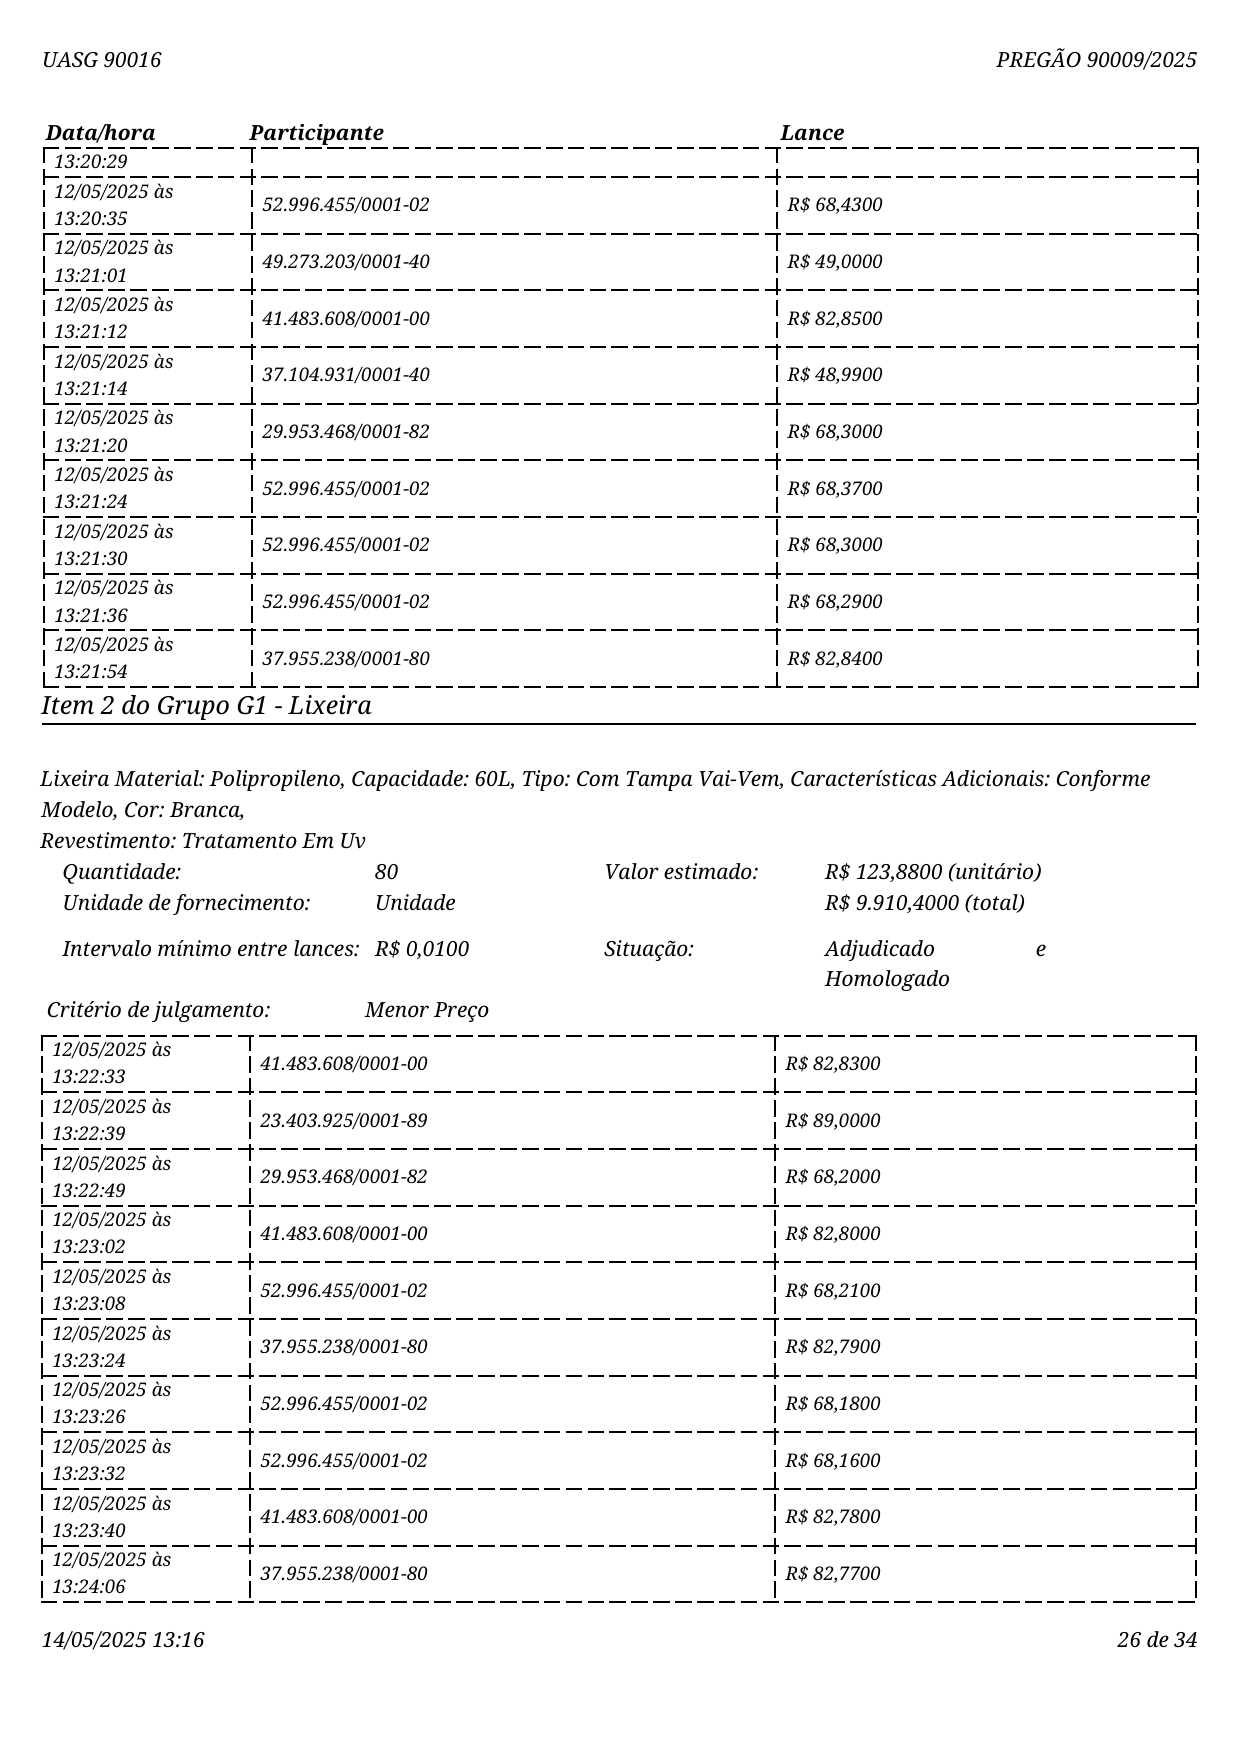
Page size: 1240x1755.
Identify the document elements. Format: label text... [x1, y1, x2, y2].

table_cell 52.996.455/0001-02 [252, 459, 777, 516]
table_cell R$ 68,2000 [775, 1148, 1196, 1204]
table_cell 52.996.455/0001-02 [250, 1431, 775, 1488]
table_cell R$ 82,8000 [775, 1205, 1196, 1261]
table_cell R$ 68,1600 [775, 1431, 1196, 1488]
table_cell 12/05/2025 às 13:23:08 [42, 1261, 250, 1318]
table_cell 12/05/2025 às 13:21:54 [44, 629, 252, 686]
table_cell R$ 68,2100 [775, 1261, 1196, 1318]
table_cell 37.955.238/0001-80 [250, 1545, 775, 1601]
table_cell R$ 0,0100 [375, 934, 604, 995]
table_cell 12/05/2025 às 13:21:24 [44, 459, 252, 516]
table_header R$ 123,8800 (unitário) [825, 858, 1048, 888]
table_cell Intervalo mínimo entre lances: [63, 934, 375, 995]
table_header R$ 82,8300 [775, 1035, 1196, 1091]
table_cell Adjudicado e Homologado [825, 934, 1048, 995]
table_cell R$ 68,4300 [777, 176, 1198, 233]
table_cell 12/05/2025 às 13:21:36 [44, 573, 252, 629]
table_cell R$ 68,3000 [777, 403, 1198, 459]
table_cell 41.483.608/0001-00 [250, 1488, 775, 1544]
text Lixeira Material: Polipropileno, Capacidade: 60L, Tipo: Com Tampa Vai-Vem, Características Adicionais: Conforme Modelo, Cor: Branca, [40, 764, 1200, 823]
table_cell R$ 89,0000 [775, 1091, 1196, 1148]
table_cell 52.996.455/0001-02 [252, 516, 777, 573]
table_cell 12/05/2025 às 13:20:35 [44, 176, 252, 233]
table_cell R$ 82,8500 [777, 289, 1198, 346]
table_cell R$ 68,1800 [775, 1375, 1196, 1431]
table_cell 12/05/2025 às 13:21:20 [44, 403, 252, 459]
table_cell R$ 68,3000 [777, 516, 1198, 573]
table_header Quantidade: [63, 858, 375, 888]
table_cell [604, 888, 825, 934]
table_cell 12/05/2025 às 13:22:39 [42, 1091, 250, 1148]
table_header 41.483.608/0001-00 [250, 1035, 775, 1091]
table_cell 12/05/2025 às 13:21:01 [44, 233, 252, 289]
table_cell 12/05/2025 às 13:21:12 [44, 289, 252, 346]
table_cell Unidade de fornecimento: [63, 888, 375, 934]
table_cell R$ 82,8400 [777, 629, 1198, 686]
text Critério de julgamento: Menor Preço [42, 995, 1200, 1023]
table_cell 12/05/2025 às 13:24:06 [42, 1545, 250, 1601]
text Revestimento: Tratamento Em Uv [40, 826, 1200, 854]
table_cell 12/05/2025 às 13:21:14 [44, 346, 252, 403]
table_cell 49.273.203/0001-40 [252, 233, 777, 289]
table_cell 12/05/2025 às 13:21:30 [44, 516, 252, 573]
table_cell 52.996.455/0001-02 [252, 176, 777, 233]
table_header 80 [375, 858, 604, 888]
table_cell [777, 147, 1198, 176]
subtitle Item 2 do Grupo G1 - Lixeira [41, 688, 1200, 722]
table_cell 12/05/2025 às 13:23:02 [42, 1205, 250, 1261]
table_cell 12/05/2025 às 13:23:32 [42, 1431, 250, 1488]
table_cell 52.996.455/0001-02 [250, 1375, 775, 1431]
table_cell 12/05/2025 às 13:23:24 [42, 1318, 250, 1374]
table_cell 37.955.238/0001-80 [252, 629, 777, 686]
table_cell R$ 48,9900 [777, 346, 1198, 403]
table_cell 37.104.931/0001-40 [252, 346, 777, 403]
table_cell 29.953.468/0001-82 [250, 1148, 775, 1204]
table_cell 13:20:29 [44, 147, 252, 176]
table_cell 23.403.925/0001-89 [250, 1091, 775, 1148]
table_cell Unidade [375, 888, 604, 934]
table_cell 12/05/2025 às 13:22:49 [42, 1148, 250, 1204]
table_cell R$ 82,7700 [775, 1545, 1196, 1601]
table_cell 29.953.468/0001-82 [252, 403, 777, 459]
table_cell R$ 49,0000 [777, 233, 1198, 289]
table_cell 12/05/2025 às 13:23:26 [42, 1375, 250, 1431]
table_cell [252, 147, 777, 176]
table_cell R$ 82,7800 [775, 1488, 1196, 1544]
table_cell 41.483.608/0001-00 [250, 1205, 775, 1261]
table_header 12/05/2025 às 13:22:33 [42, 1035, 250, 1091]
table_header Valor estimado: [604, 858, 825, 888]
table_cell R$ 9.910,4000 (total) [825, 888, 1048, 934]
table_cell R$ 68,2900 [777, 573, 1198, 629]
table_cell 37.955.238/0001-80 [250, 1318, 775, 1374]
table_cell R$ 68,3700 [777, 459, 1198, 516]
table_cell 12/05/2025 às 13:23:40 [42, 1488, 250, 1544]
table_cell 52.996.455/0001-02 [250, 1261, 775, 1318]
table_cell R$ 82,7900 [775, 1318, 1196, 1374]
table_cell 52.996.455/0001-02 [252, 573, 777, 629]
table_cell 41.483.608/0001-00 [252, 289, 777, 346]
table_cell Situação: [604, 934, 825, 995]
